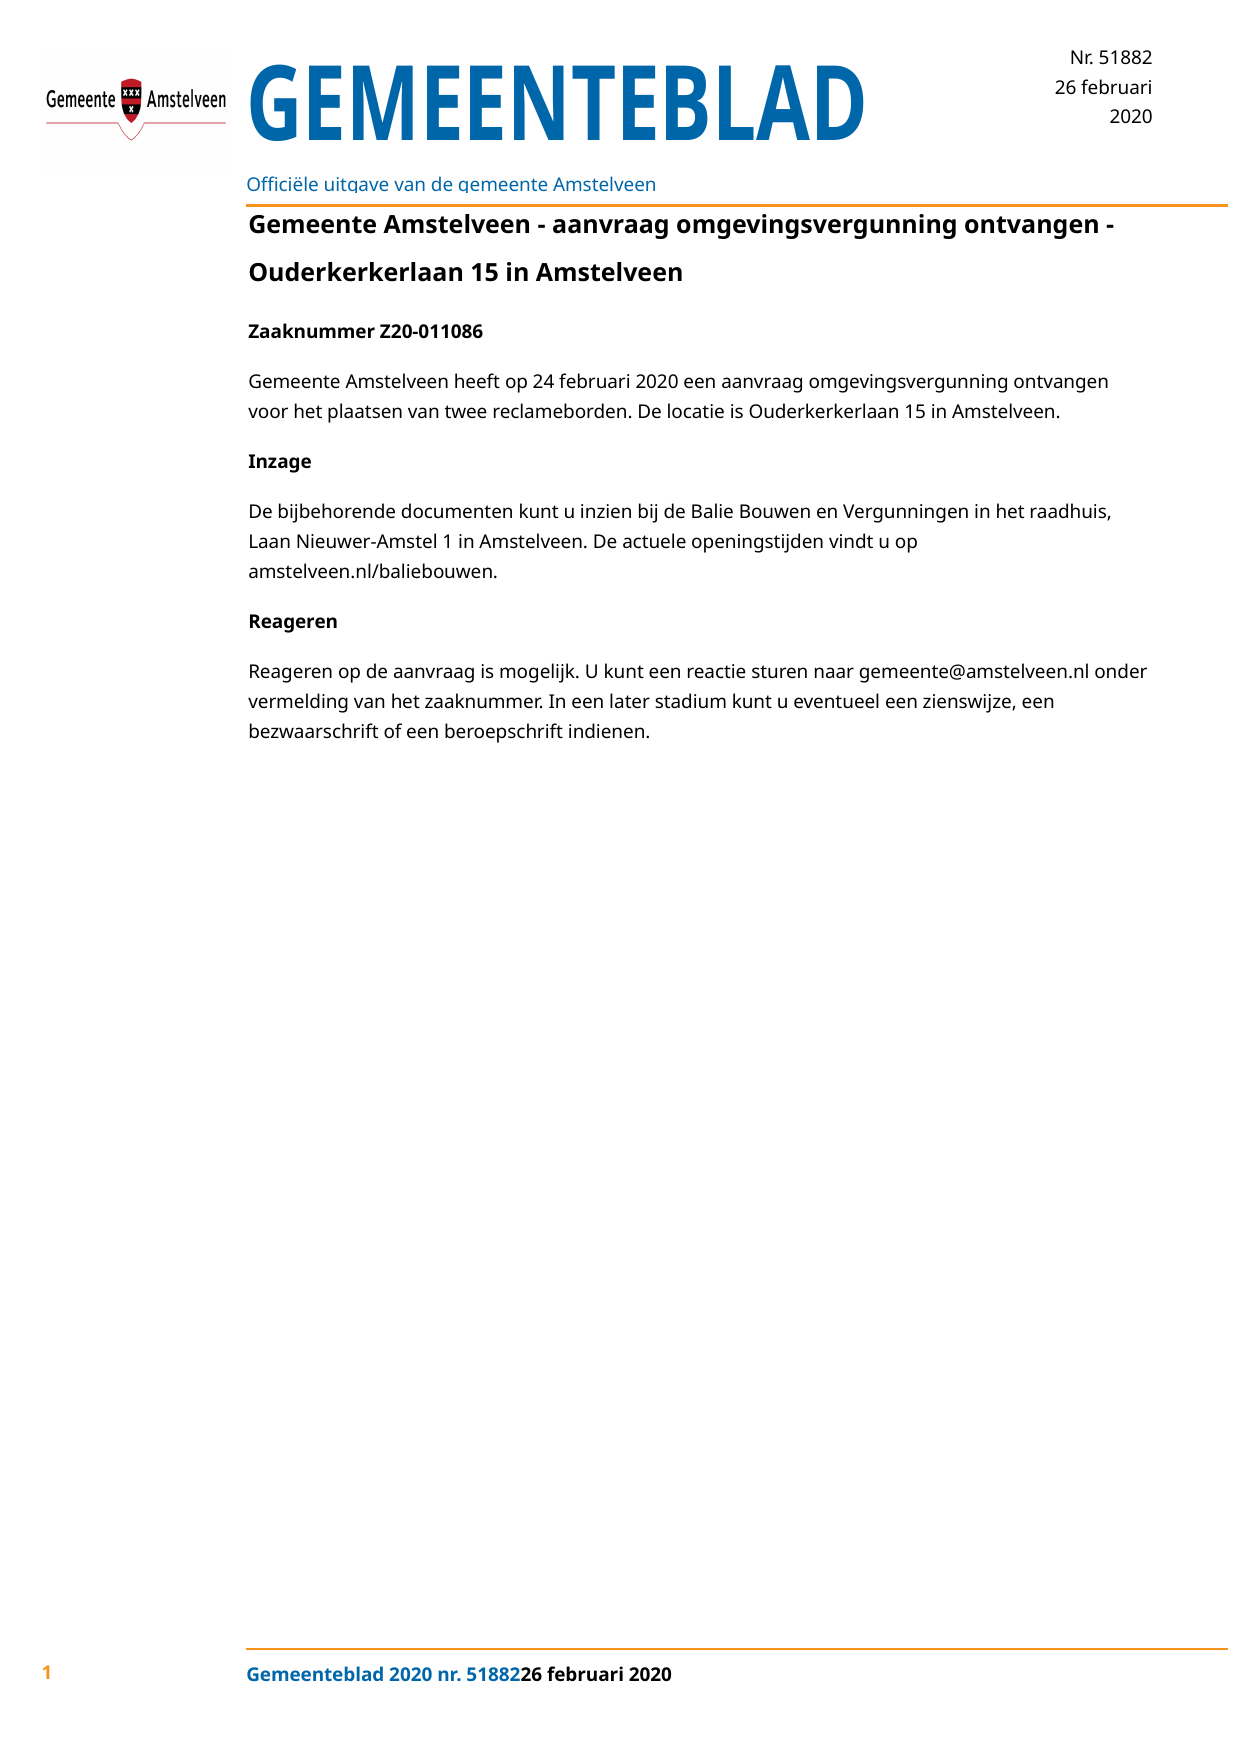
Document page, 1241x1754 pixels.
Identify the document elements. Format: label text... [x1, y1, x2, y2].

text Reageren [248, 608, 1152, 634]
picture [41, 47, 231, 172]
text Zaaknummer Z20-011086 [248, 318, 1152, 344]
text Reageren op de aanvraag is mogelijk. U kunt een reactie sturen naar gemeente@amstelveen.nl onder vermelding van het zaaknummer. In een later stadium kunt u eventueel een zienswijze, een bezwaarschrift of een beroepschrift indienen. [248, 659, 1152, 744]
text Gemeente Amstelveen - aanvraag omgevingsvergunning ontvangen - Ouderkerkerlaan 15 in Amstelveen [248, 207, 1152, 288]
text Gemeente Amstelveen heeft op 24 februari 2020 een aanvraag omgevingsvergunning ontvangen voor het plaatsen van twee reclameborden. De locatie is Ouderkerkerlaan 15 in Amstelveen. [248, 368, 1152, 424]
text De bijbehorende documenten kunt u inzien bij de Balie Bouwen en Vergunningen in het raadhuis, Laan Nieuwer-Amstel 1 in Amstelveen. De actuele openingstijden vindt u op amstelveen.nl/baliebouwen. [248, 499, 1152, 584]
text Inzage [248, 448, 1152, 474]
